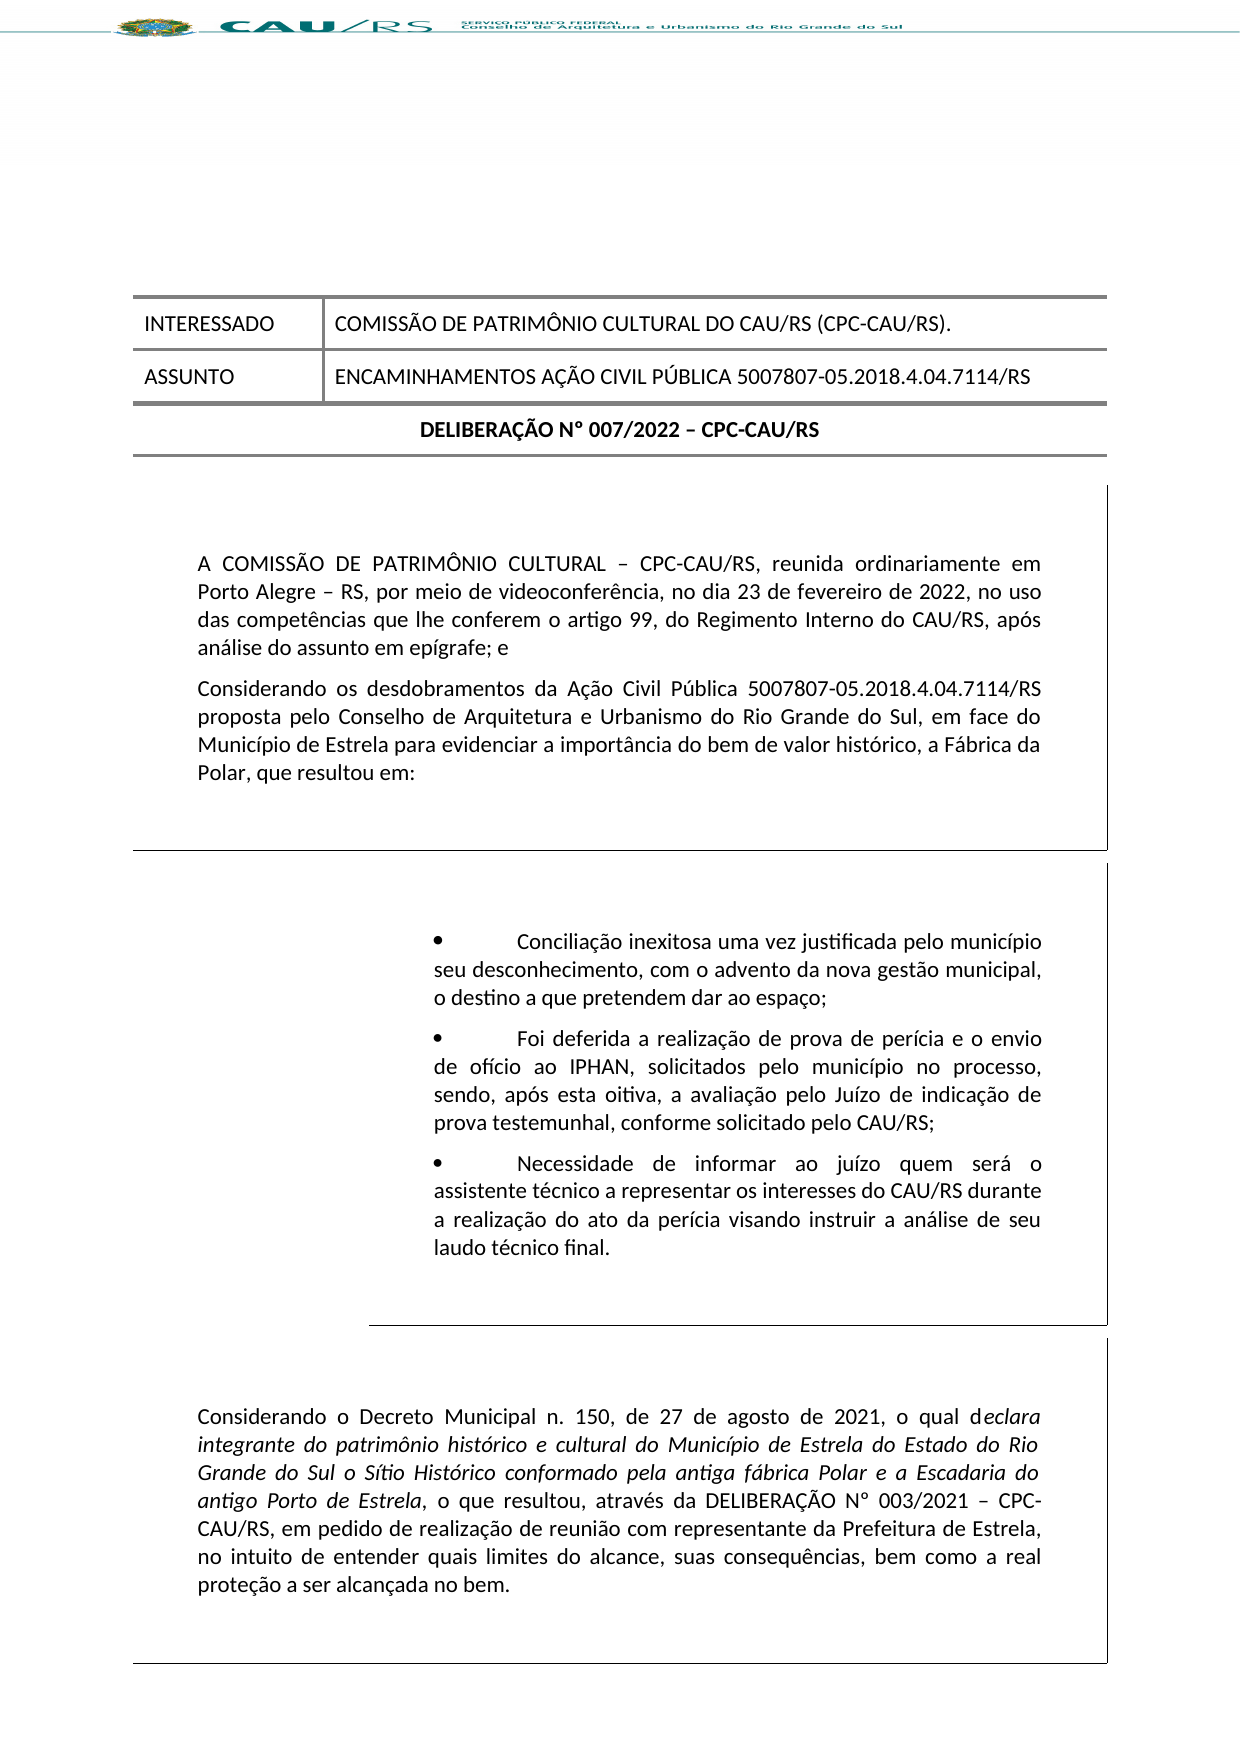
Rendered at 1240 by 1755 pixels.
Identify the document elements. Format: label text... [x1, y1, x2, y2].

table_cell DELIBERAÇÃO Nº 007/2022 – CPC-CAU/RS [133, 406, 1107, 453]
table_header INTERESSADO [133, 299, 322, 348]
table_cell ASSUNTO [133, 351, 322, 401]
list Considerando os desdobramentos da Ação Civil Pública 5007807-05.2018.4.04.7114/RS proposta pelo Conselho de Arquitetura e Urbanismo do Rio Grande do Sul, em face do Município de Estrela para evidenciar a importância do bem de valor histórico, a Fábrica da Polar, que resultou em: [133, 609, 1107, 850]
list Necessidade de informar ao juízo quem será o assistente técnico a representar os interesses do CAU/RS durante a realização do ato da perícia visando instruir a análise de seu laudo técnico final. [369, 1084, 1107, 1325]
list Foi deferida a realização de prova de perícia e o envio de ofício ao IPHAN, solicitados pelo município no processo, sendo, após esta oitiva, a avaliação pelo Juízo de indicação de prova testemunhal, conforme solicitado pelo CAU/RS; [369, 959, 1107, 1084]
list Conciliação inexitosa uma vez justificada pelo município seu desconhecimento, com o advento da nova gestão municipal, o destino a que pretendem dar ao espaço; [369, 863, 1107, 959]
list Considerando o Decreto Municipal n. 150, de 27 de agosto de 2021, o qual declara integrante do patrimônio histórico e cultural do Município de Estrela do Estado do Rio Grande do Sul o Sítio Histórico conformado pela antiga fábrica Polar e a Escadaria do antigo Porto de Estrela, o que resultou, através da DELIBERAÇÃO Nº 003/2021 – CPC-CAU/RS, em pedido de realização de reunião com representante da Prefeitura de Estrela, no intuito de entender quais limites do alcance, suas consequências, bem como a real proteção a ser alcançada no bem. [133, 1338, 1107, 1663]
list A COMISSÃO DE PATRIMÔNIO CULTURAL – CPC-CAU/RS, reunida ordinariamente em Porto Alegre – RS, por meio de videoconferência, no dia 23 de fevereiro de 2022, no uso das competências que lhe conferem o artigo 99, do Regimento Interno do CAU/RS, após análise do assunto em epígrafe; e [133, 484, 1107, 609]
table_header COMISSÃO DE PATRIMÔNIO CULTURAL DO CAU/RS (CPC-CAU/RS). [325, 299, 1107, 348]
table_cell ENCAMINHAMENTOS AÇÃO CIVIL PÚBLICA 5007807-05.2018.4.04.7114/RS [325, 351, 1107, 401]
